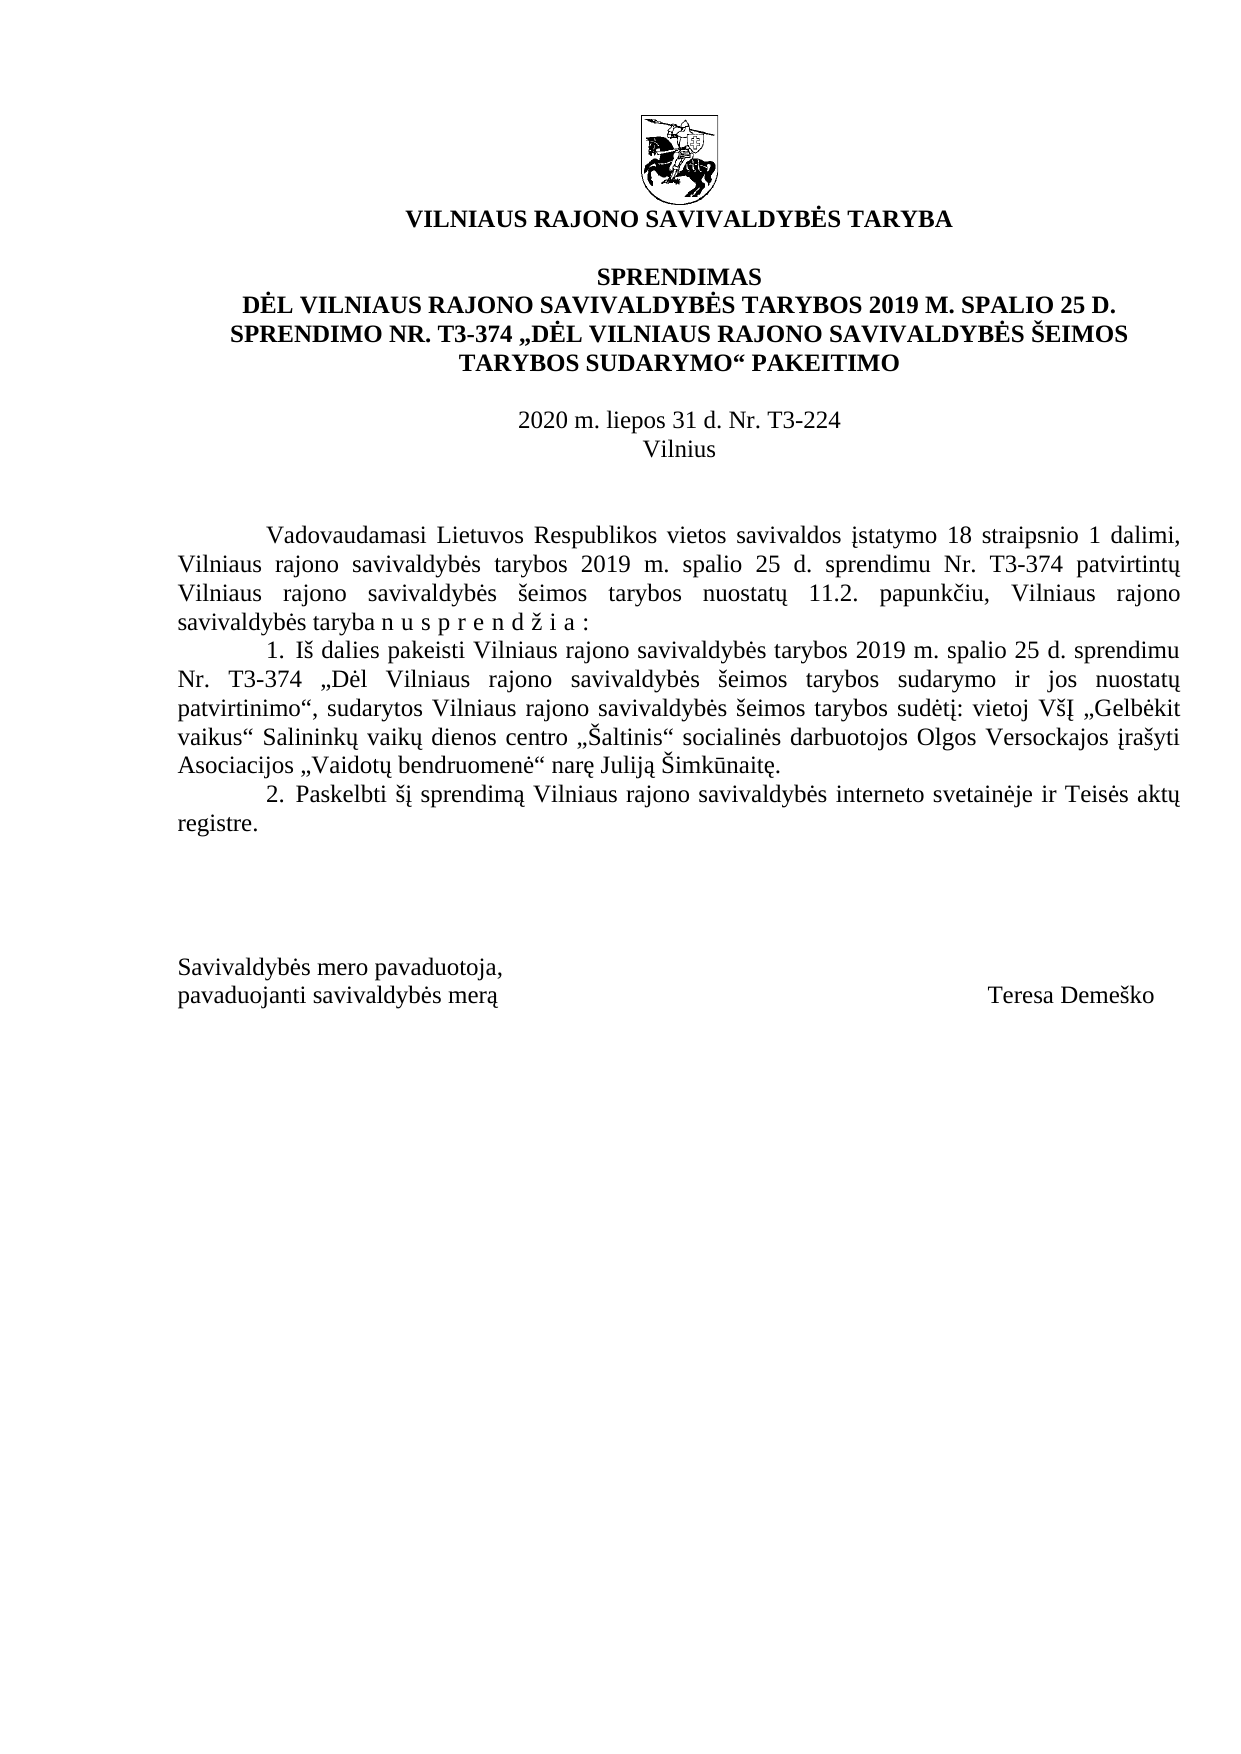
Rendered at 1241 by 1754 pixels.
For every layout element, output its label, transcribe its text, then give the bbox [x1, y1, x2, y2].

text Vilnius [177, 434, 1181, 463]
text Savivaldybės mero pavaduotoja, [177, 952, 1181, 980]
text DĖL VILNIAUS RAJONO SAVIVALDYBĖS TARYBOS 2019 M. SPALIO 25 D. SPRENDIMO NR. T3-374 „DĖL VILNIAUS RAJONO SAVIVALDYBĖS ŠEIMOS TARYBOS SUDARYMO“ PAKEITIMO [177, 290, 1181, 377]
text Vadovaudamasi Lietuvos Respublikos vietos savivaldos įstatymo 18 straipsnio 1 dalimi, Vilniaus rajono savivaldybės tarybos 2019 m. spalio 25 d. sprendimu Nr. T3-374 patvirtintų Vilniaus rajono savivaldybės šeimos tarybos nuostatų 11.2. papunkčiu, Vilniaus rajono savivaldybės taryba nusprendžia: [177, 520, 1181, 635]
text VILNIAUS RAJONO SAVIVALDYBĖS TARYBA [177, 204, 1181, 233]
text 2. Paskelbti šį sprendimą Vilniaus rajono savivaldybės interneto svetainėje ir Teisės aktų registre. [177, 779, 1181, 837]
text SPRENDIMAS [177, 262, 1181, 290]
text 2020 m. liepos 31 d. Nr. T3-224 [177, 405, 1181, 434]
text pavaduojanti savivaldybės merą Teresa Demeško [177, 980, 1181, 1009]
text 1. Iš dalies pakeisti Vilniaus rajono savivaldybės tarybos 2019 m. spalio 25 d. sprendimu Nr. T3-374 „Dėl Vilniaus rajono savivaldybės šeimos tarybos sudarymo ir jos nuostatų patvirtinimo“, sudarytos Vilniaus rajono savivaldybės šeimos tarybos sudėtį: vietoj VšĮ „Gelbėkit vaikus“ Salininkų vaikų dienos centro „Šaltinis“ socialinės darbuotojos Olgos Versockajos įrašyti Asociacijos „Vaidotų bendruomenė“ narę Juliją Šimkūnaitę. [177, 635, 1181, 779]
